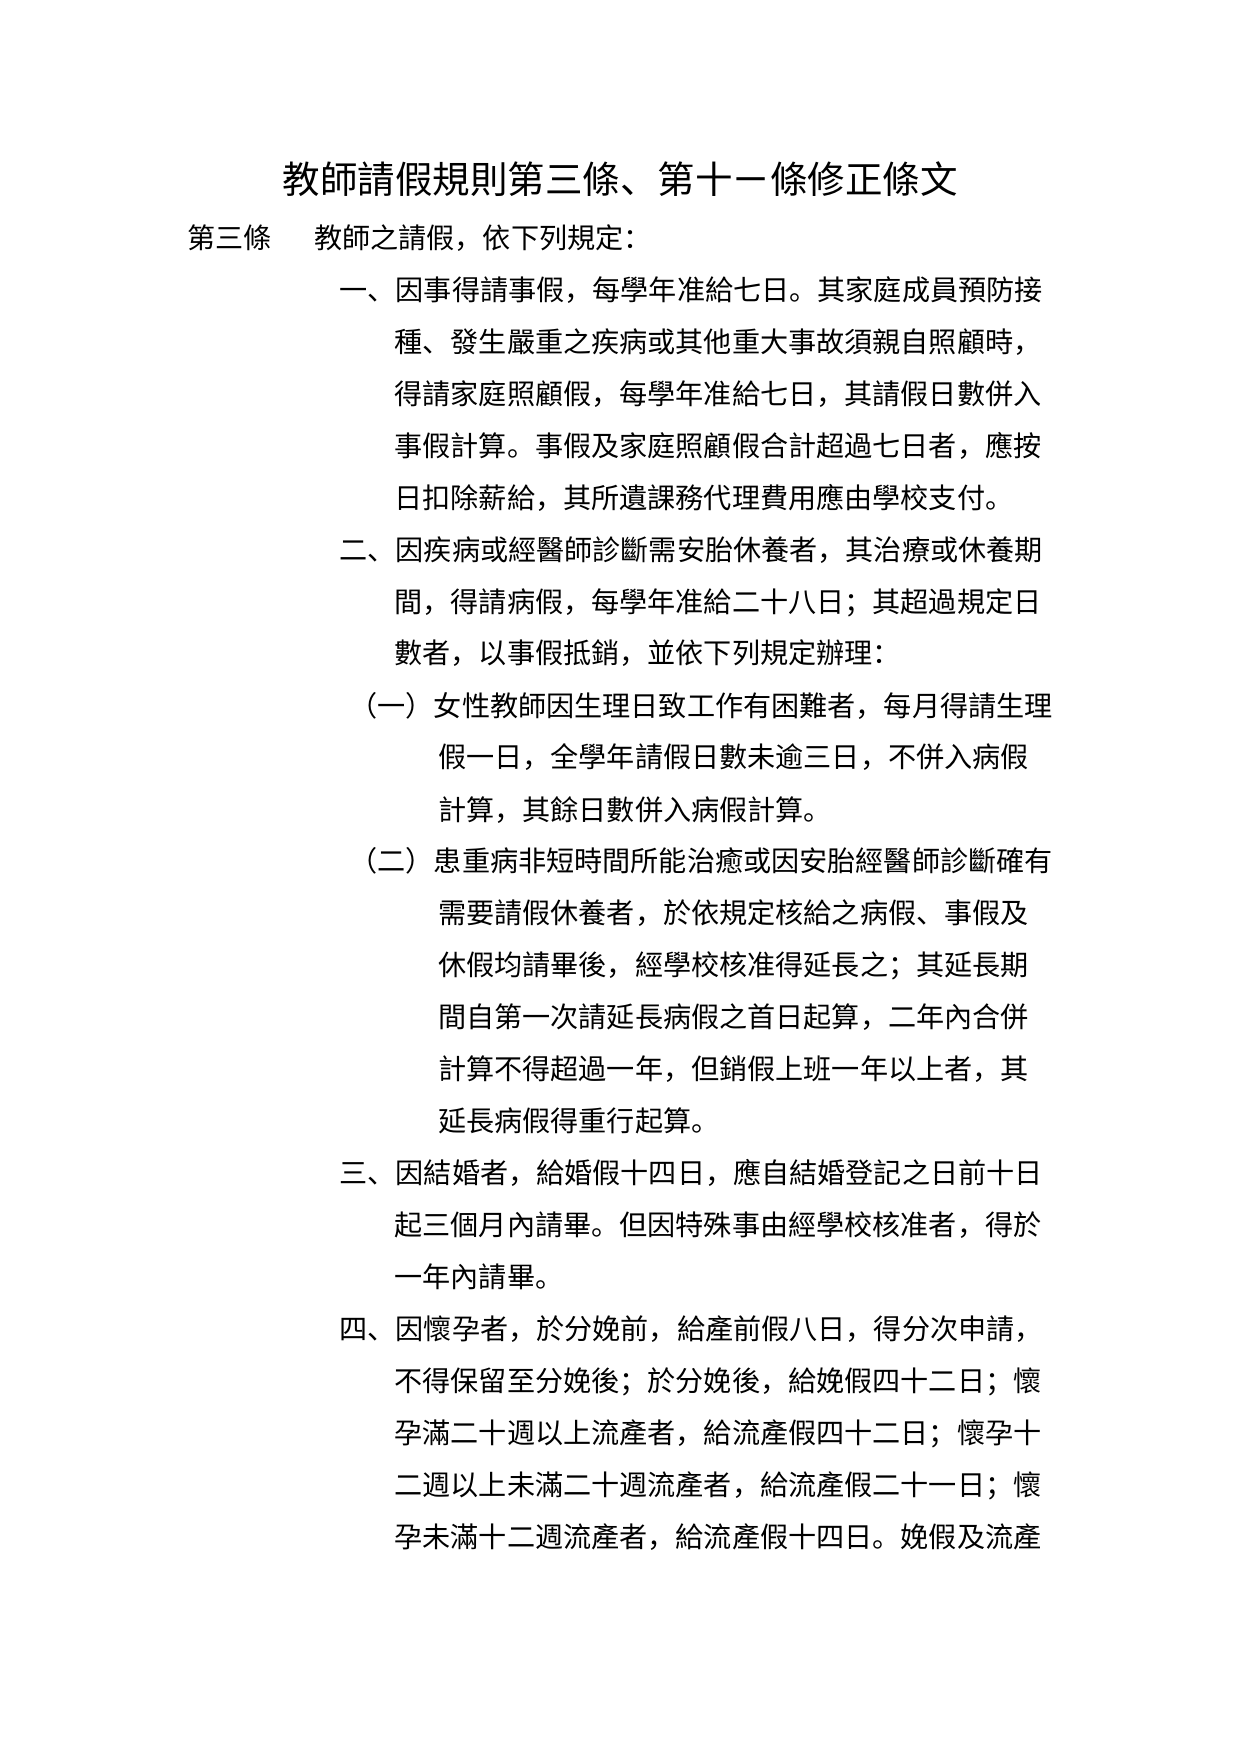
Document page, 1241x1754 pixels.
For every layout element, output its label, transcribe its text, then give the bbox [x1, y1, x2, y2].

text （二）患重病非短時間所能治癒或因安胎經醫師診斷確有需要請假休養者，於依規定核給之病假、事假及休假均請畢後，經學校核准得延長之；其延長期間自第一次請延長病假之首日起算，二年內合併計算不得超過一年，但銷假上班一年以上者，其延長病假得重行起算。 [349, 828, 1053, 1140]
text 三、因結婚者，給婚假十四日，應自結婚登記之日前十日起三個月內請畢。但因特殊事由經學校核准者，得於一年內請畢。 [339, 1140, 1053, 1296]
text （一）女性教師因生理日致工作有困難者，每月得請生理假一日，全學年請假日數未逾三日，不併入病假計算，其餘日數併入病假計算。 [349, 672, 1053, 828]
text 一、因事得請事假，每學年准給七日。其家庭成員預防接種、發生嚴重之疾病或其他重大事故須親自照顧時，得請家庭照顧假，每學年准給七日，其請假日數併入事假計算。事假及家庭照顧假合計超過七日者，應按日扣除薪給，其所遺課務代理費用應由學校支付。 [339, 256, 1053, 516]
text 二、因疾病或經醫師診斷需安胎休養者，其治療或休養期間，得請病假，每學年准給二十八日；其超過規定日數者，以事假抵銷，並依下列規定辦理： [339, 516, 1053, 672]
text 第三條 教師之請假，依下列規定： [187, 204, 1053, 256]
text 教師請假規則第三條、第十ㄧ條修正條文 [187, 150, 1053, 204]
text 四、因懷孕者，於分娩前，給產前假八日，得分次申請，不得保留至分娩後；於分娩後，給娩假四十二日；懷孕滿二十週以上流產者，給流產假四十二日；懷孕十二週以上未滿二十週流產者，給流產假二十一日；懷孕未滿十二週流產者，給流產假十四日。娩假及流產 [339, 1296, 1053, 1556]
